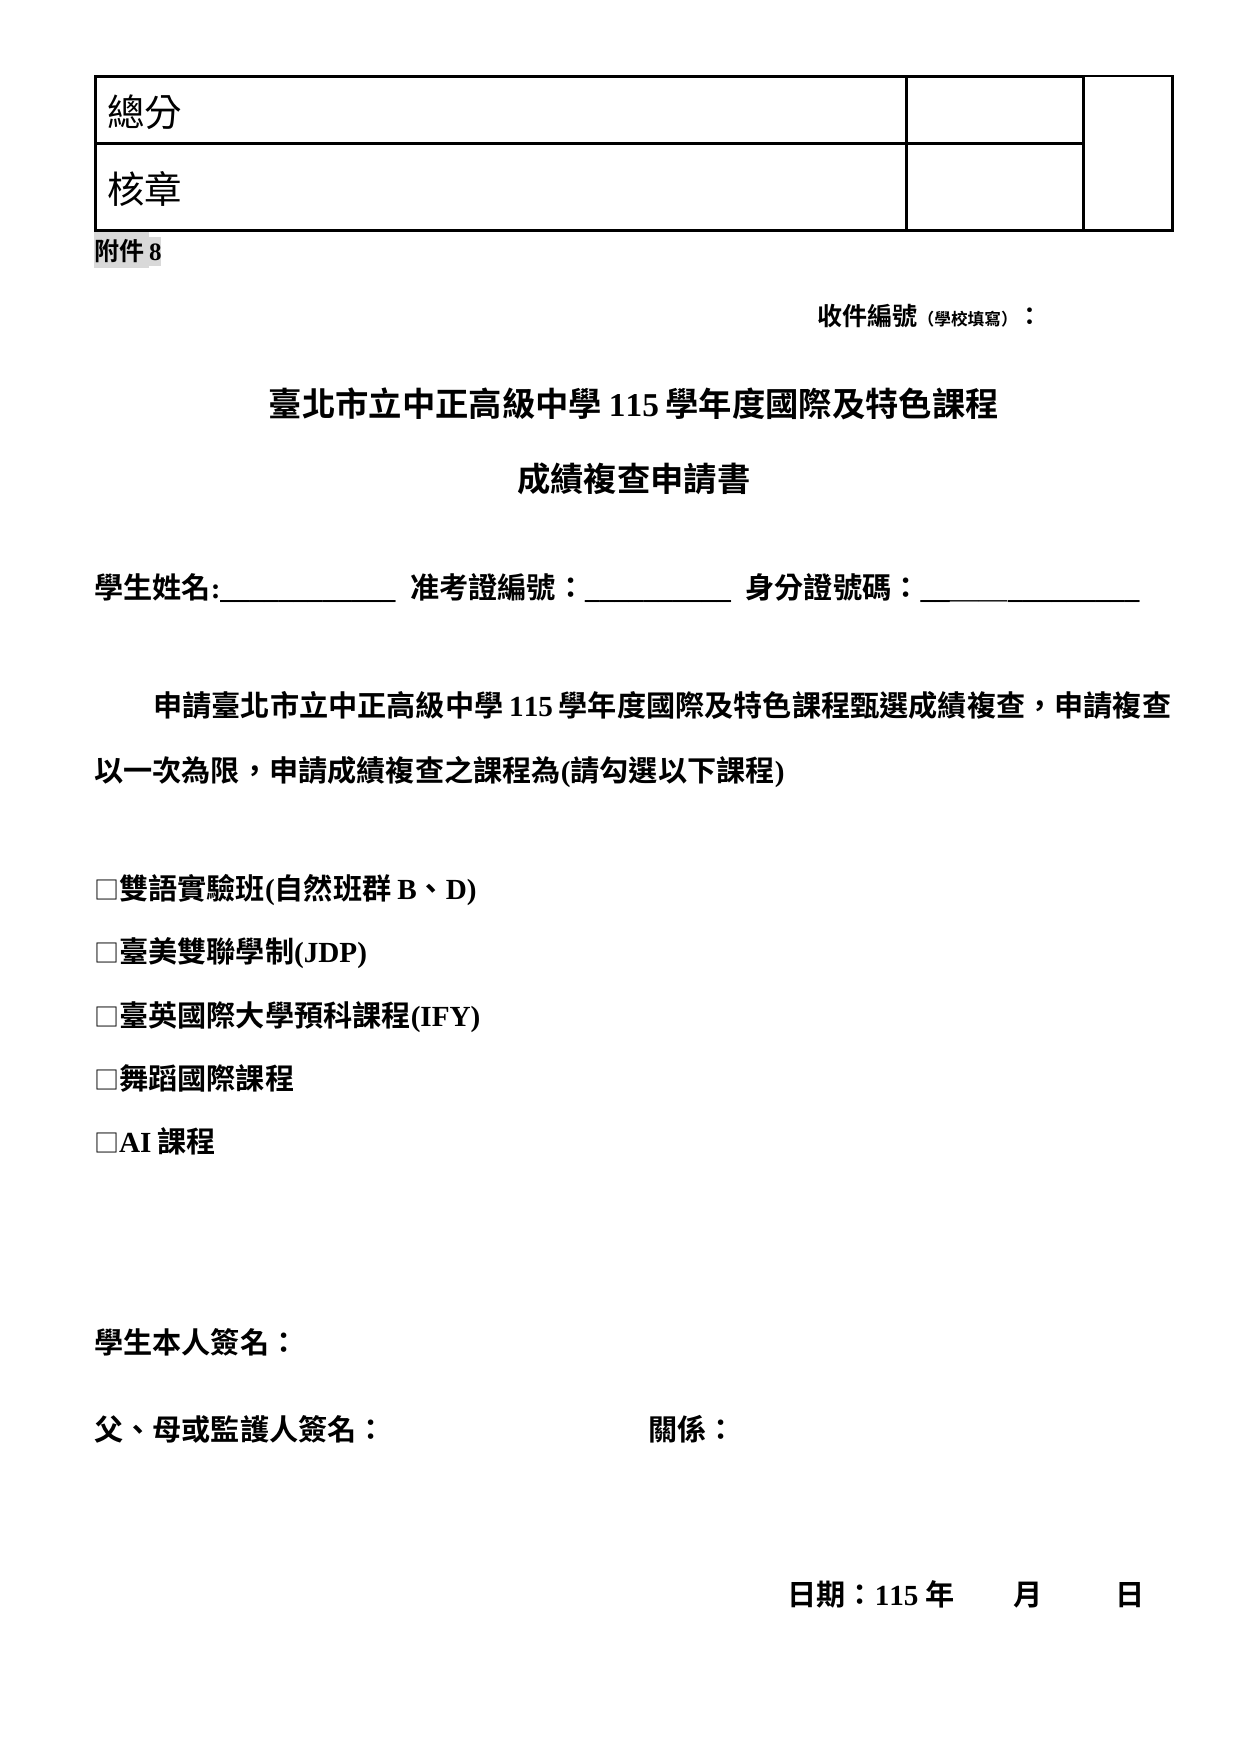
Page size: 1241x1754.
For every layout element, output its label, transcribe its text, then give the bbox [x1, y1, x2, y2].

table_cell 核章 [97, 145, 905, 228]
text □雙語實驗班(自然班群B、D) [94, 865, 1173, 907]
text □AI課程 [94, 1119, 1173, 1161]
text 臺北市立中正高級中學115學年度國際及特色課程 [94, 378, 1173, 426]
table_cell [908, 78, 1082, 142]
text 成績複查申請書 [94, 452, 1173, 501]
table_cell [908, 145, 1082, 228]
text □臺英國際大學預科課程(IFY) [94, 992, 1173, 1034]
text 收件編號（學校填寫）： [94, 297, 1042, 333]
text 申請臺北市立中正高級中學115學年度國際及特色課程甄選成績複查，申請複查以一次為限，申請成績複查之課程為(請勾選以下課程) [94, 682, 1173, 790]
table_cell 總分 [97, 78, 905, 142]
text 學生本人簽名： [94, 1320, 1173, 1362]
text 父、母或監護人簽名： 關係： [94, 1407, 1173, 1449]
text 附件8 [94, 232, 1173, 268]
text 日期：115 年 月 日 [94, 1571, 1144, 1613]
table_cell [1085, 77, 1171, 228]
text □舞蹈國際課程 [94, 1056, 1173, 1098]
text □臺美雙聯學制(JDP) [94, 929, 1173, 971]
text 學生姓名:____________ 准考證編號：__________ 身分證號碼：__＿＿_________ [94, 565, 1173, 607]
